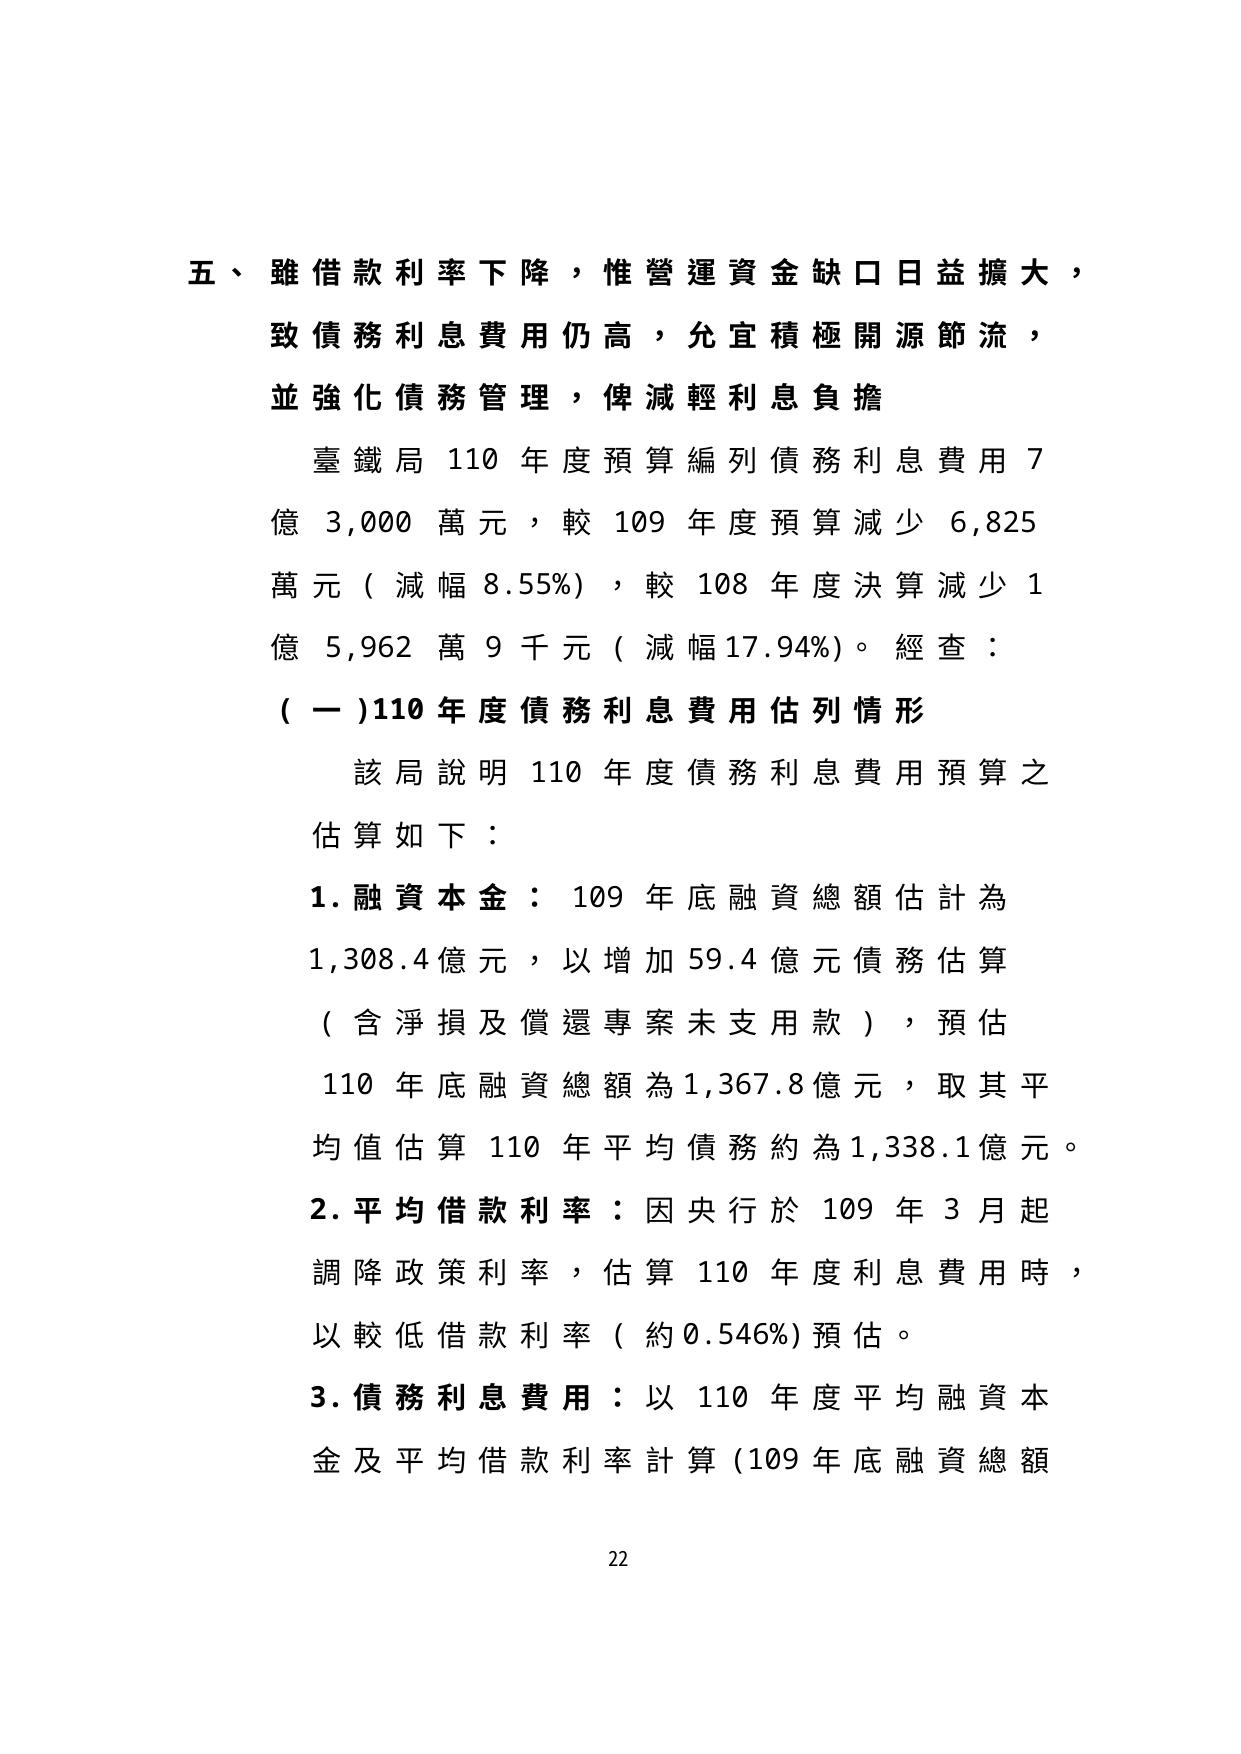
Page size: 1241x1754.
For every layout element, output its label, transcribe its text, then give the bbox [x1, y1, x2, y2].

text 該局說明110年度債務利息費用預算之估算如下： [269, 729, 1056, 854]
text (一)110年度債務利息費用估列情形 [240, 667, 1056, 729]
text 五、雖借款利率下降，惟營運資金缺口日益擴大，致債務利息費用仍高，允宜積極開源節流，並強化債務管理，俾減輕利息負擔 [181, 229, 1056, 417]
text 1.融資本金：109年底融資總額估計為1,308.4億元，以增加59.4億元債務估算(含淨損及償還專案未支用款)，預估110年底融資總額為1,367.8億元，取其平均值估算110年平均債務約為1,338.1億元。 [269, 854, 1056, 1167]
text 3.債務利息費用：以110年度平均融資本金及平均借款利率計算(109年底融資總額 [269, 1354, 1056, 1479]
text 臺鐵局110年度預算編列債務利息費用7億3,000萬元，較109年度預算減少6,825萬元(減幅8.55%)，較108年度決算減少1億5,962萬9千元(減幅17.94%)。經查： [240, 417, 1056, 667]
text 2.平均借款利率：因央行於109年3月起調降政策利率，估算110年度利息費用時，以較低借款利率(約0.546%)預估。 [269, 1167, 1056, 1354]
